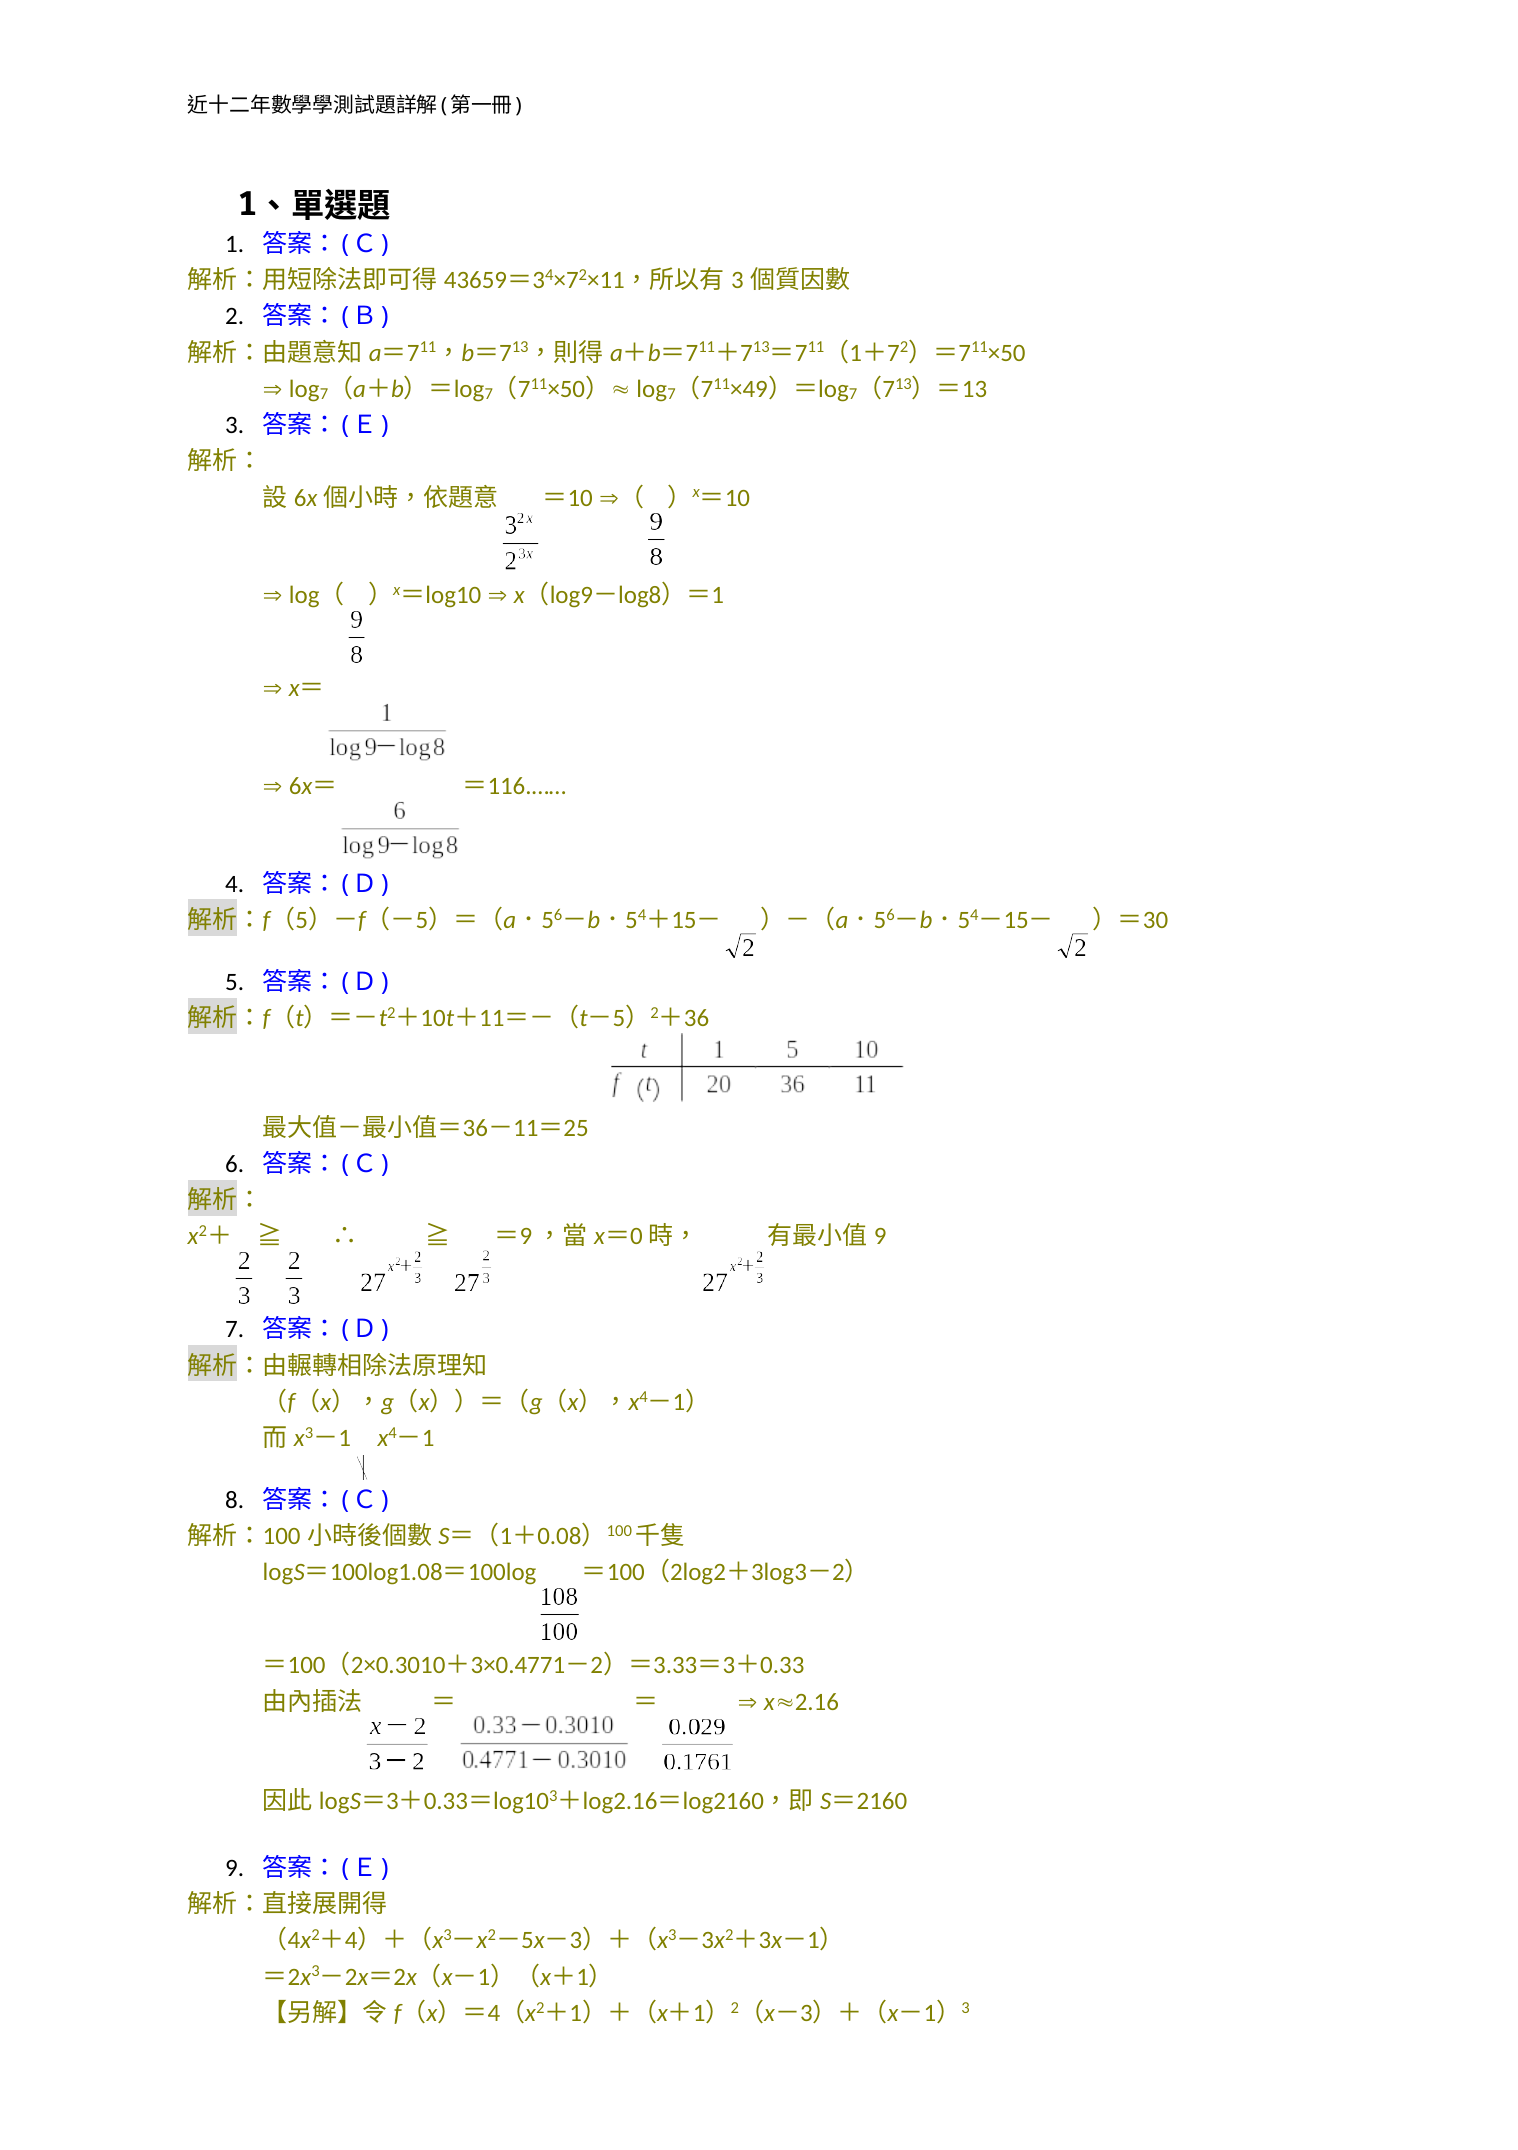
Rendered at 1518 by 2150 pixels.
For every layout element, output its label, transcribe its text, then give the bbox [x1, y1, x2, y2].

text ＝2x3－2x＝2x（x－1）（x＋1） [262, 1956, 1330, 1992]
text ＝100（2×0.3010＋3×0.4771－2）＝3.33＝3＋0.33 [262, 1645, 1330, 1681]
text 而 x3－1x4－1 [262, 1418, 1330, 1479]
list 答案：(Ｄ) [225, 961, 1330, 997]
list 答案：(Ｄ) [225, 863, 1330, 899]
text 解析：100 小時後個數 S＝（1＋0.08）100 千隻 [187, 1516, 1330, 1552]
text x2＋≧ ∴≧＝9 ，當 x＝0 時，有最小值 9 [187, 1216, 1330, 1309]
text （4x2＋4）＋（x3－x2－5x－3）＋（x3－3x2＋3x－1） [262, 1920, 1330, 1956]
list 答案：(Ｃ) [225, 223, 1330, 259]
text 因此 logS＝3＋0.33＝log103＋log2.16＝log2160，即 S＝2160 [262, 1780, 1330, 1817]
list 答案：(Ｅ) [225, 404, 1330, 441]
text 由內插法＝＝ x2.16 [262, 1681, 1330, 1780]
text logS＝100log1.08＝100log＝100（2log2＋3log3－2） [262, 1552, 1330, 1645]
text 解析：直接展開得 [187, 1883, 1330, 1920]
list 答案：(Ｄ) [225, 1309, 1330, 1345]
text  log（）x＝log10  x（log9－log8）＝1 [262, 575, 1330, 668]
text 設 6x 個小時，依題意＝10 （）x＝10 [237, 477, 1330, 575]
text 【另解】令 f（x）＝4（x2＋1）＋（x＋1）2（x－3）＋（x－1）3 [262, 1992, 1330, 2028]
text 最大值－最小值＝36－11＝25 [262, 1107, 1330, 1143]
list 答案：(Ｃ) [225, 1143, 1330, 1179]
text （f（x），g（x））＝（g（x），x4－1） [262, 1381, 1330, 1418]
text 解析： [187, 1179, 1330, 1216]
text 解析：f（5）－f（－5）＝（a．56－b．54＋15－）－（a．56－b．54－15－）＝30 [187, 899, 1330, 961]
list 答案：(Ｂ) [225, 296, 1330, 332]
text 解析：由輾轉相除法原理知 [187, 1345, 1330, 1381]
text 解析：f（t）＝－t2＋10t＋11＝－（t－5）2＋36 [187, 997, 1330, 1034]
text  6x＝＝116.…… [262, 765, 1330, 863]
list 答案：(Ｃ) [225, 1479, 1330, 1516]
text 解析：用短除法即可得 43659＝34×72×11，所以有 3 個質因數 [187, 259, 1330, 296]
text  log7（a＋b）＝log7（711×50） log7（711×49）＝log7（713）＝13 [262, 368, 1330, 404]
list 單選題 [237, 161, 1330, 223]
text 解析：由題意知 a＝711，b＝713，則得 a＋b＝711＋713＝711（1＋72）＝711×50 [187, 332, 1330, 368]
text  x＝ [262, 668, 1330, 765]
text 解析： [187, 441, 1330, 477]
list 答案：(Ｅ) [225, 1847, 1330, 1883]
